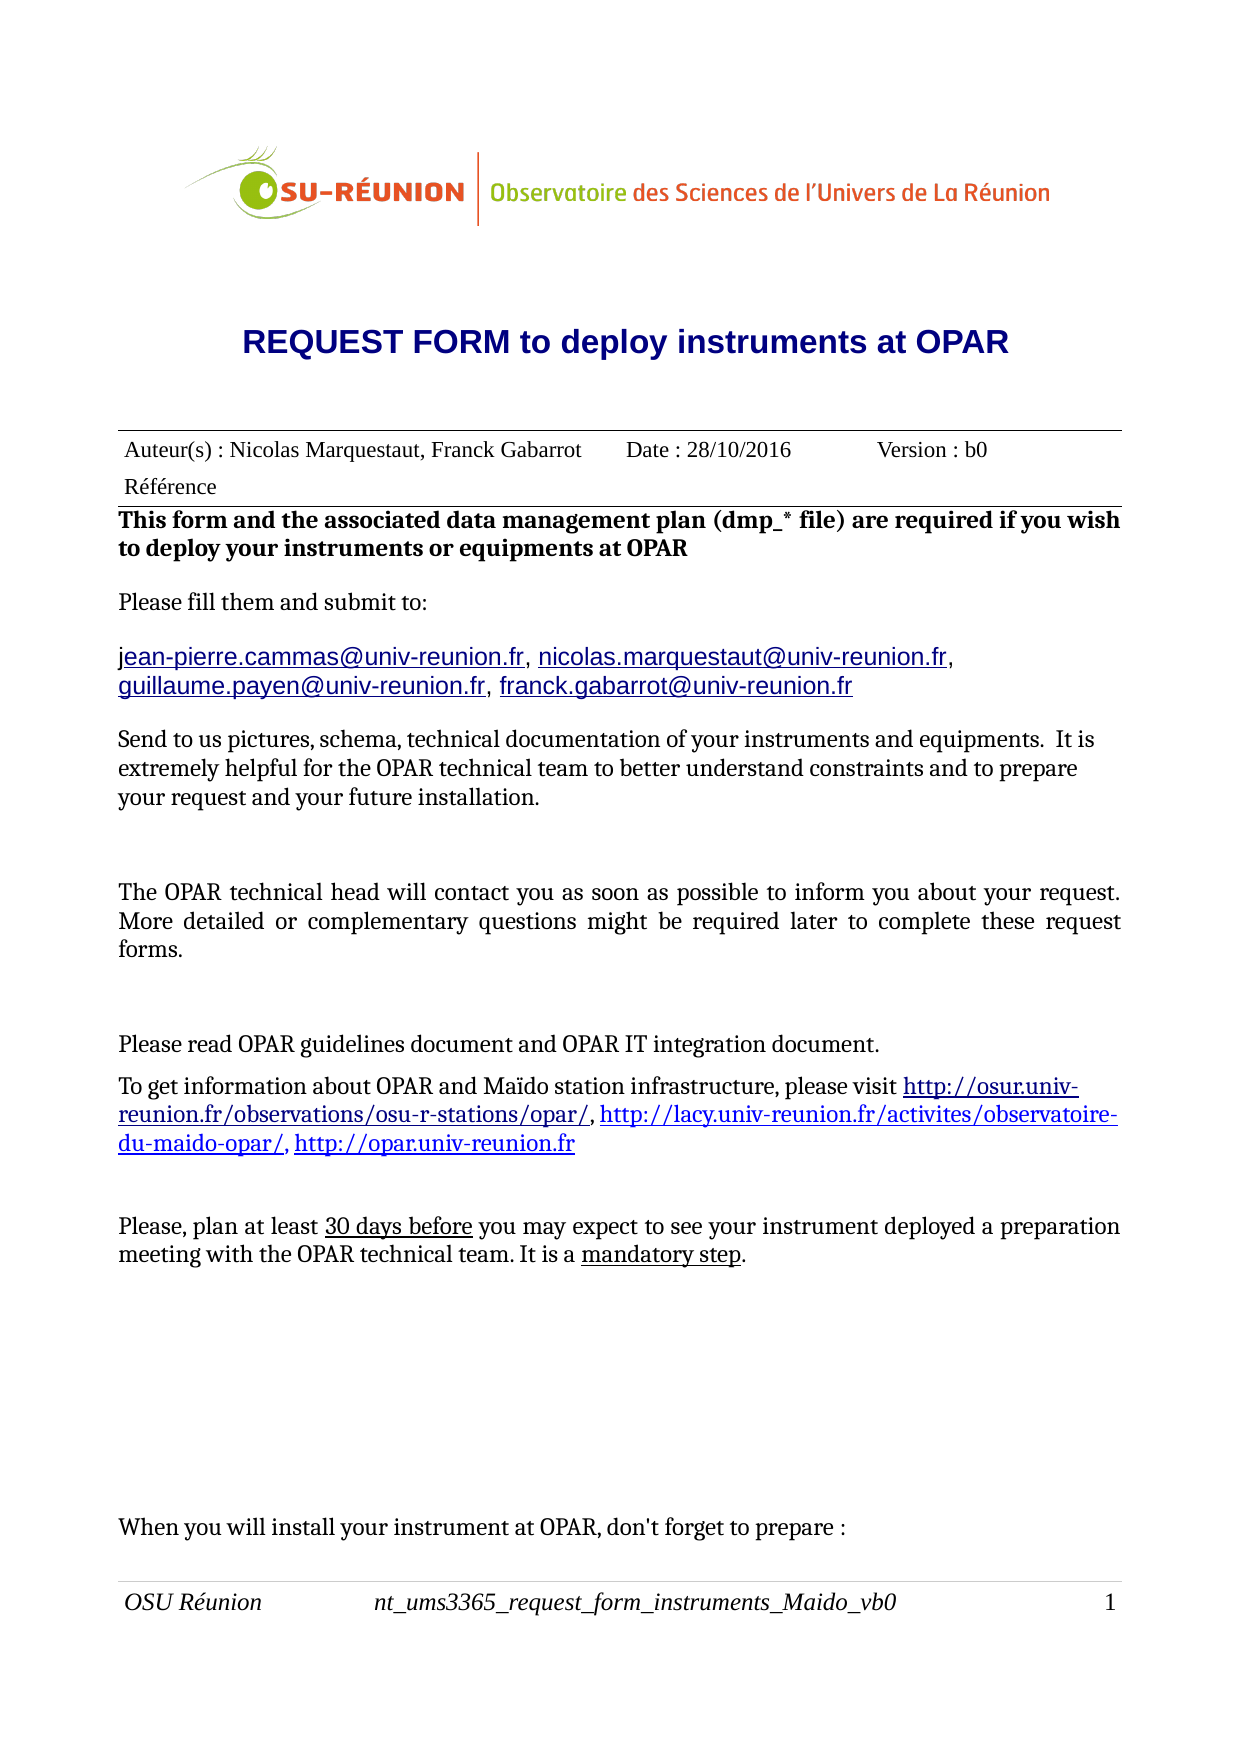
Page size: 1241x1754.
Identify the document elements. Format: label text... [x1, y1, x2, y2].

text To get information about OPAR and Maïdo station infrastructure, please visit http://osur.univ-reunion.fr/observations/osu-r-stations/opar/, http://lacy.univ-reunion.fr/activites/observatoire-du-maido-opar/, http://opar.univ-reunion.fr [118, 1072, 1122, 1158]
text Please, plan at least 30 days before you may expect to see your instrument deployed a preparation meeting with the OPAR technical team. It is a mandatory step. [118, 1212, 1122, 1269]
table_cell Date : 28/10/2016 [620, 431, 871, 468]
table_cell Auteur(s) : Nicolas Marquestaut, Franck Gabarrot [118, 431, 620, 468]
text This form and the associated data management plan (dmp_* file) are required if you wish to deploy your instruments or equipments at OPAR [118, 507, 1122, 563]
text Please read OPAR guidelines document and OPAR IT integration document. [118, 1030, 1122, 1059]
text The OPAR technical head will contact you as soon as possible to inform you about your request. More detailed or complementary questions might be required later to complete these request forms. [118, 878, 1122, 964]
table_header [118, 118, 1122, 247]
picture [123, 123, 1117, 248]
text Send to us pictures, schema, technical documentation of your instruments and equipments. It is extremely helpful for the OPAR technical team to better understand constraints and to prepare your request and your future installation. [118, 725, 1122, 812]
text Please fill them and submit to: [118, 588, 1122, 617]
table_cell REQUEST FORM to deploy instruments at OPAR [118, 291, 1122, 430]
table_header [118, 248, 1122, 291]
text When you will install your instrument at OPAR, don't forget to prepare : [118, 1513, 1122, 1542]
table_cell Version : b0 [871, 431, 1122, 468]
table_cell Référence [118, 468, 1122, 506]
text jean-pierre.cammas@univ-reunion.fr, nicolas.marquestaut@univ-reunion.fr, guillaume.payen@univ-reunion.fr, franck.gabarrot@univ-reunion.fr [118, 642, 1122, 700]
